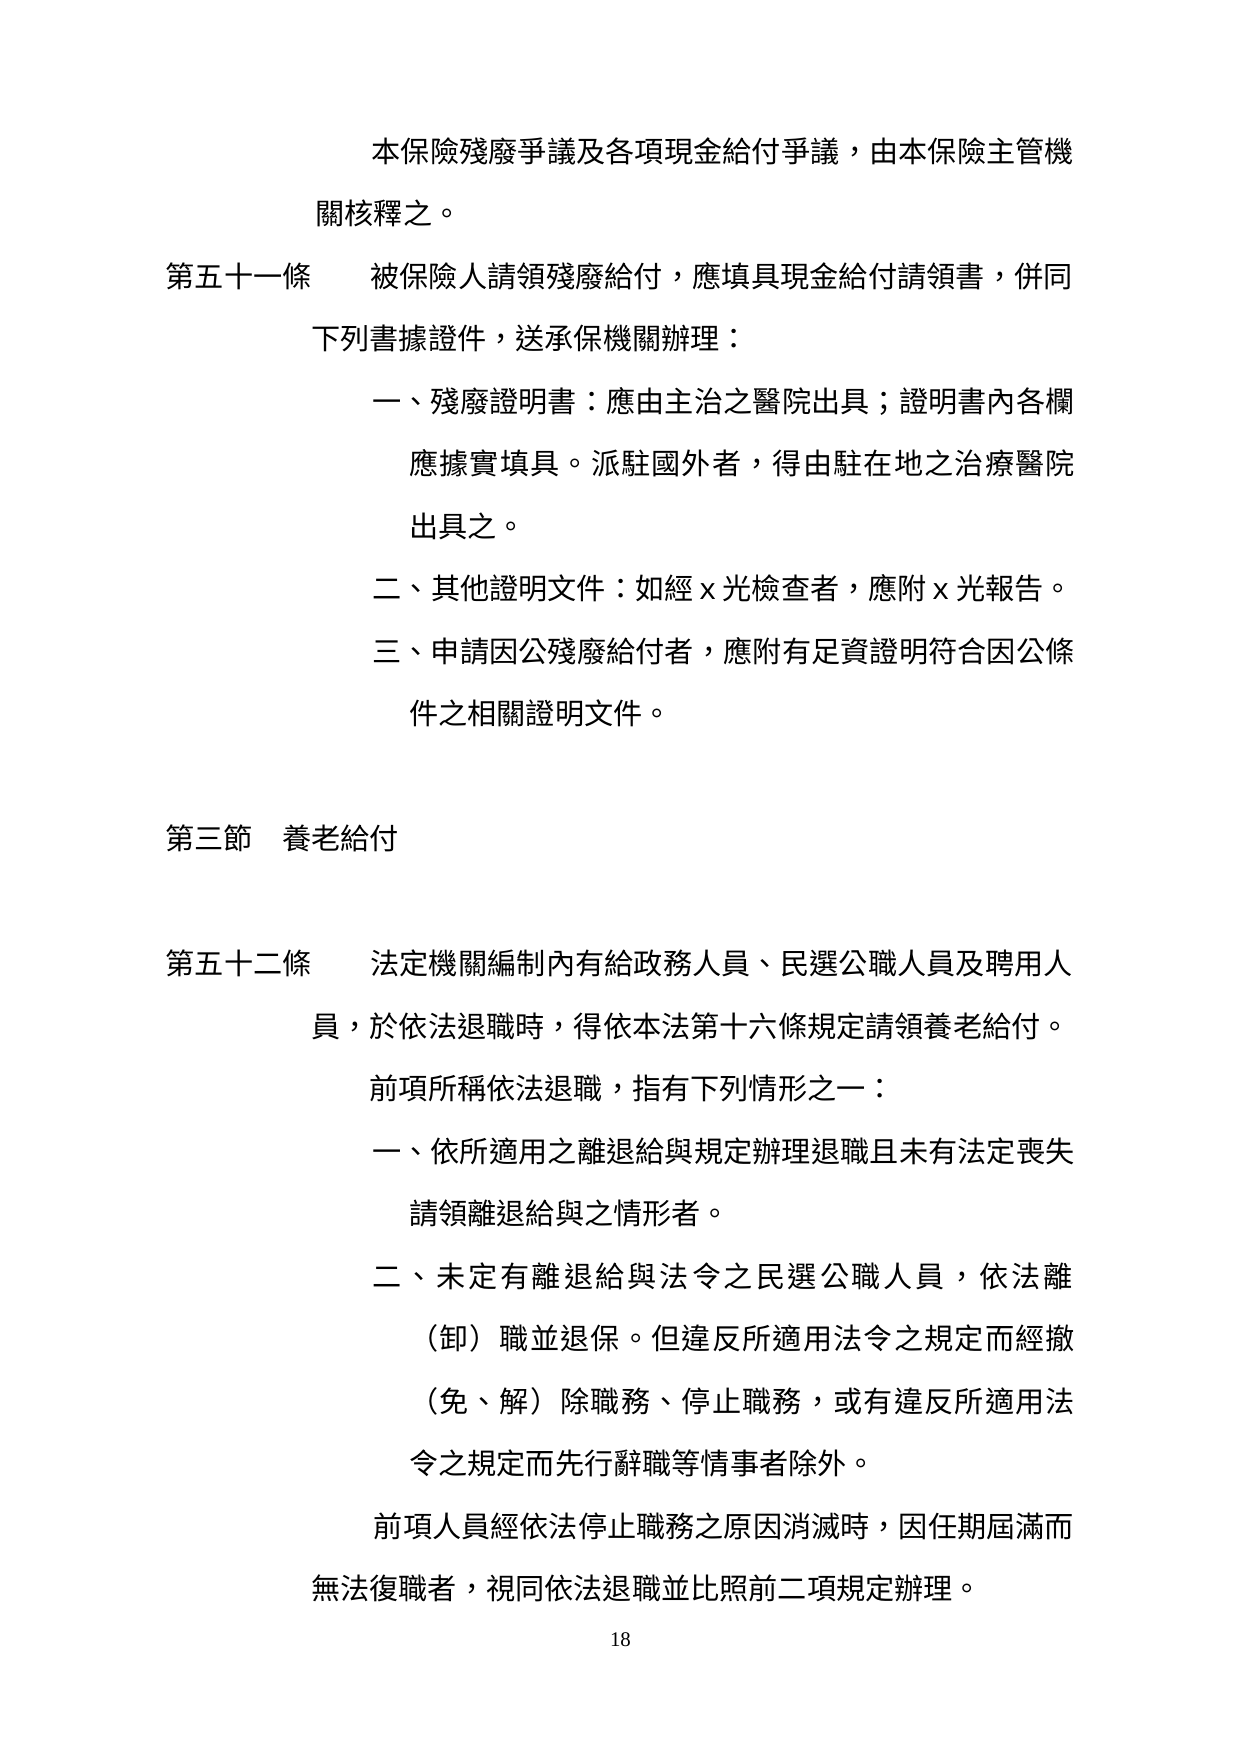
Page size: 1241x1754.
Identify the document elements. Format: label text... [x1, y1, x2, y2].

text 二、其他證明文件：如經ｘ光檢查者，應附ｘ光報告。 [372, 545, 1075, 608]
text 前項所稱依法退職，指有下列情形之一： [165, 1045, 1075, 1108]
text 第五十二條 法定機關編制內有給政務人員、民選公職人員及聘用人員，於依法退職時，得依本法第十六條規定請領養老給付。 [165, 920, 1075, 1045]
text 第五十一條 被保險人請領殘廢給付，應填具現金給付請領書，併同下列書據證件，送承保機關辦理： [165, 233, 1075, 358]
text 前項人員經依法停止職務之原因消滅時，因任期屆滿而無法復職者，視同依法退職並比照前二項規定辦理。 [311, 1483, 1075, 1608]
text 一、殘廢證明書：應由主治之醫院出具；證明書內各欄應據實填具。派駐國外者，得由駐在地之治療醫院出具之。 [372, 358, 1075, 545]
text 三、申請因公殘廢給付者，應附有足資證明符合因公條件之相關證明文件。 [372, 608, 1075, 733]
text 第三節 養老給付 [165, 795, 1075, 858]
text 二、未定有離退給與法令之民選公職人員，依法離（卸）職並退保。但違反所適用法令之規定而經撤（免、解）除職務、停止職務，或有違反所適用法令之規定而先行辭職等情事者除外。 [372, 1233, 1075, 1483]
text 一、依所適用之離退給與規定辦理退職且未有法定喪失請領離退給與之情形者。 [372, 1108, 1075, 1233]
text 本保險殘廢爭議及各項現金給付爭議，由本保險主管機關核釋之。 [315, 108, 1075, 233]
